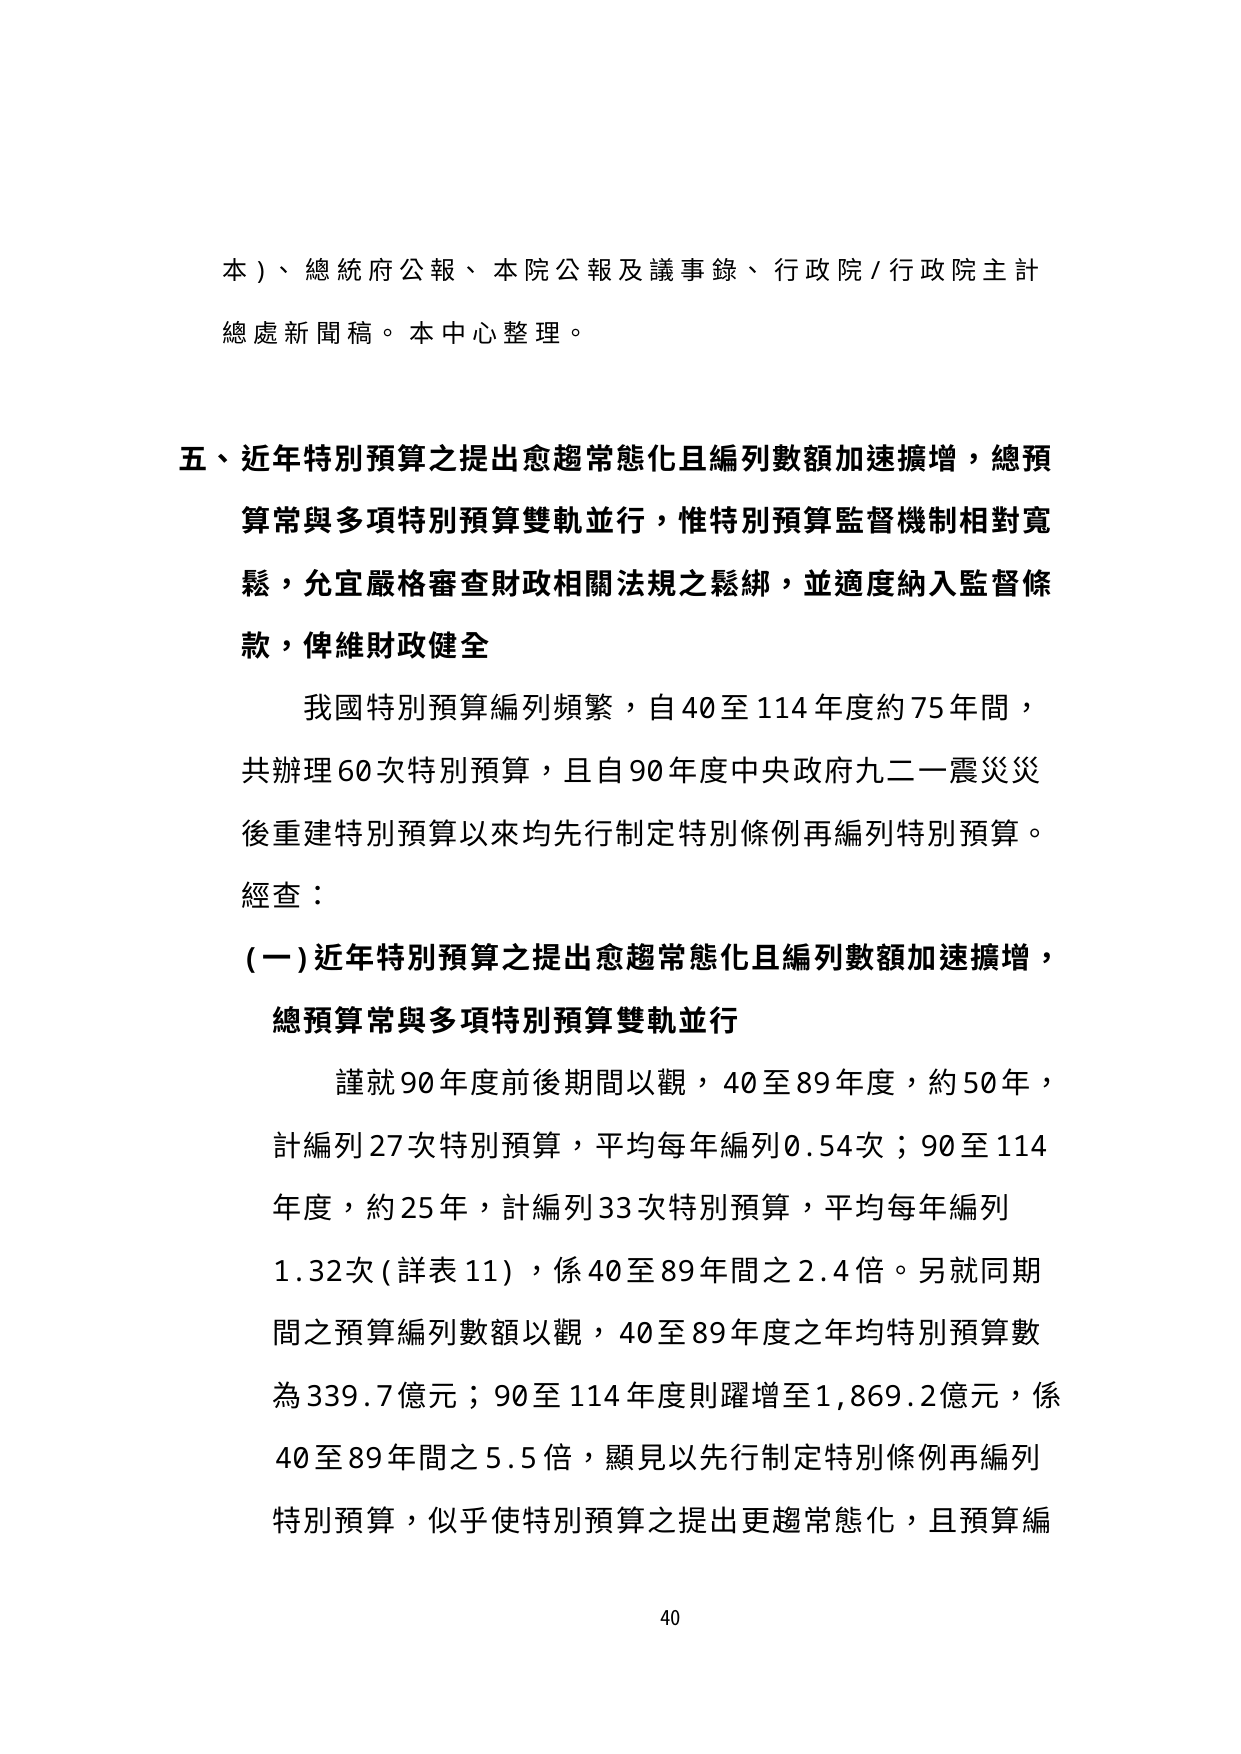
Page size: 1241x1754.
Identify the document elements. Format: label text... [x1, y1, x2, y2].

text 謹就90年度前後期間以觀，40至89年度，約50年，計編列27次特別預算，平均每年編列0.54次；90至114年度，約25年，計編列33次特別預算，平均每年編列1.32次(詳表11)，係40至89年間之2.4倍。另就同期間之預算編列數額以觀，40至89年度之年均特別預算數為339.7億元；90至114年度則躍增至1,869.2億元，係40至89年間之5.5倍，顯見以先行制定特別條例再編列特別預算，似乎使特別預算之提出更趨常態化，且預算編 [266, 1040, 1063, 1540]
text 五、近年特別預算之提出愈趨常態化且編列數額加速擴增，總預算常與多項特別預算雙軌並行，惟特別預算監督機制相對寬鬆，允宜嚴格審查財政相關法規之鬆綁，並適度納入監督條款，俾維財政健全 [177, 415, 1063, 665]
text (一)近年特別預算之提出愈趨常態化且編列數額加速擴增，總預算常與多項特別預算雙軌並行 [236, 915, 1063, 1040]
text 本)、總統府公報、本院公報及議事錄、行政院/行政院主計總處新聞稿。本中心整理。 [88, 227, 1063, 352]
text 我國特別預算編列頻繁，自40至114年度約75年間，共辦理60次特別預算，且自90年度中央政府九二一震災災後重建特別預算以來均先行制定特別條例再編列特別預算。經查： [236, 665, 1063, 915]
